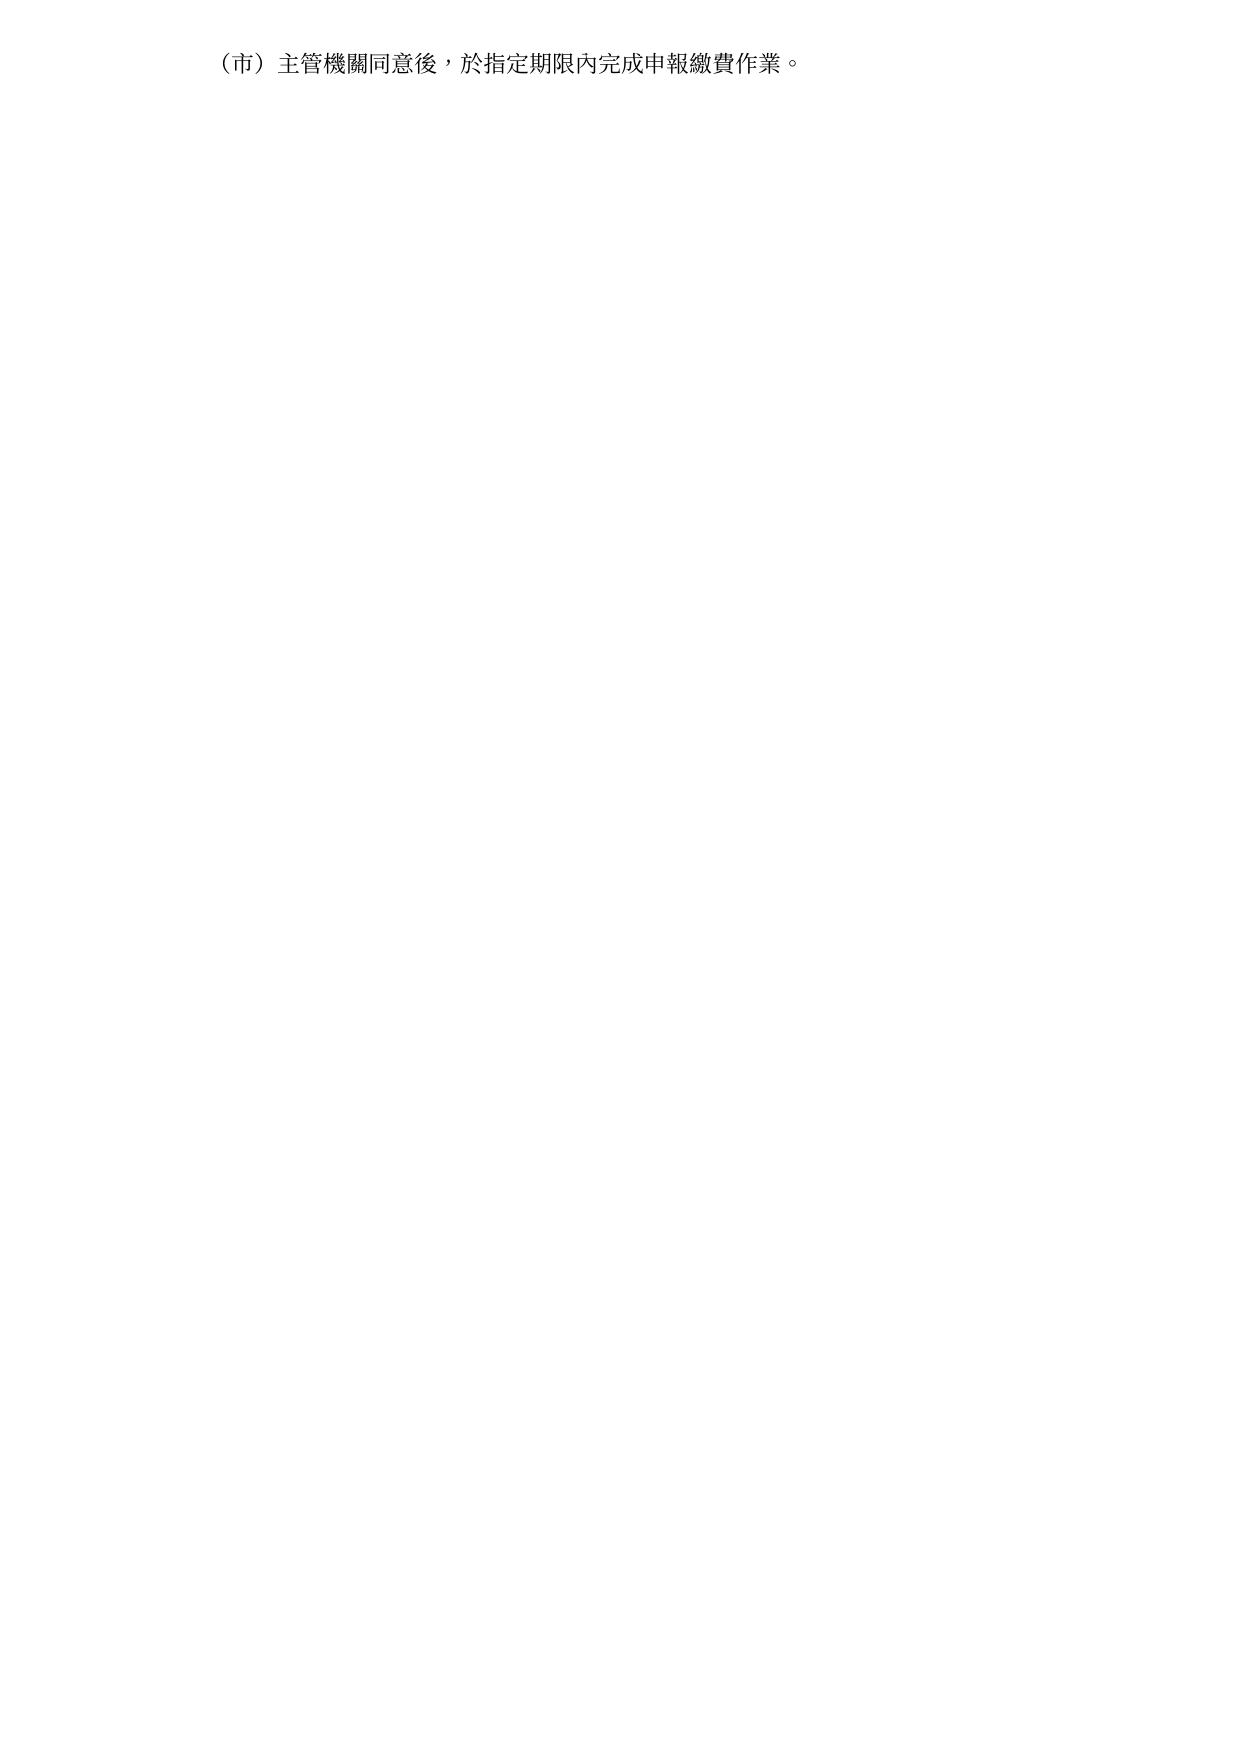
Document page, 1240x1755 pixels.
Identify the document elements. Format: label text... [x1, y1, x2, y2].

text （市）主管機關同意後，於指定期限內完成申報繳費作業。 [208, 46, 1096, 79]
